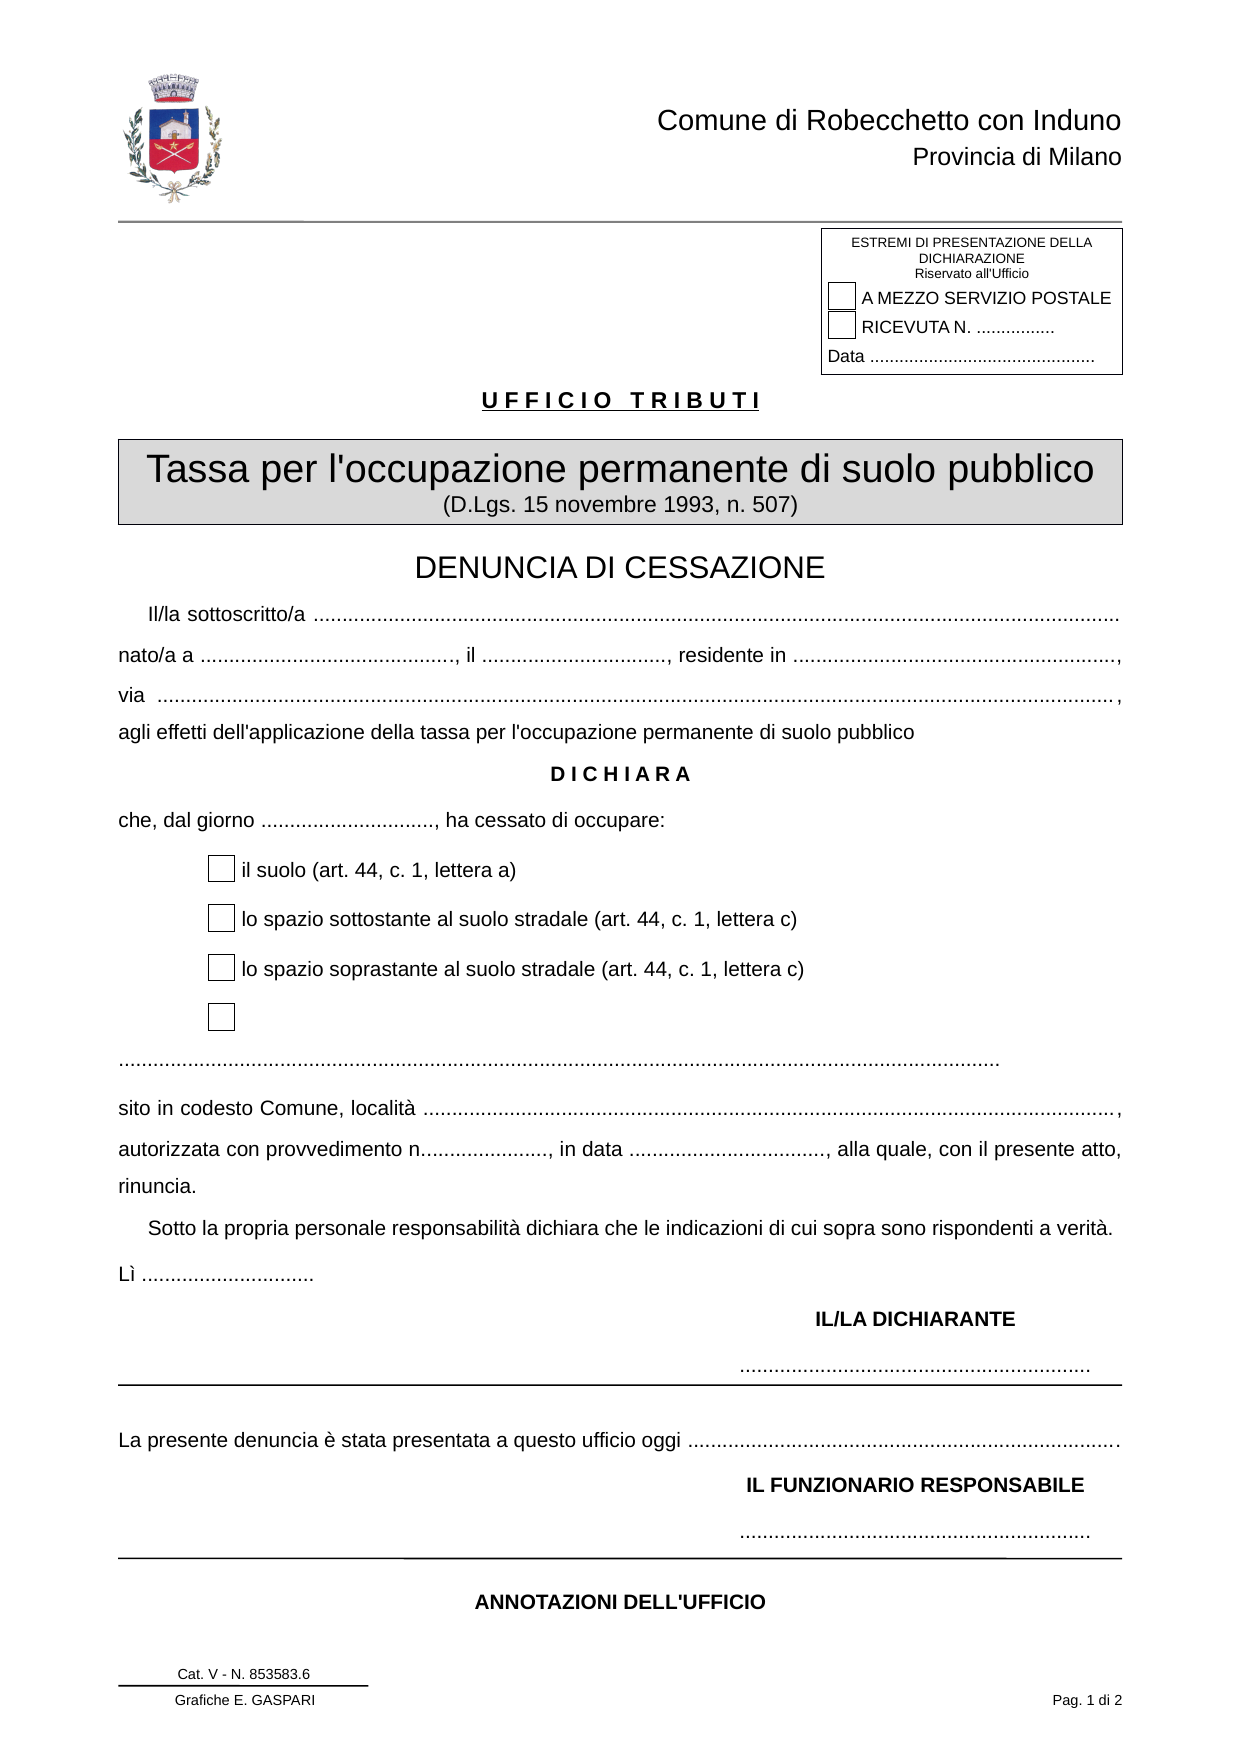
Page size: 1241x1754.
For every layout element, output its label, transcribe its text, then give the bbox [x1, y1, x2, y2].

table_header ESTREMI DI PRESENTAZIONE DELLA DICHIARAZIONE Riservato all'Ufficio A MEZZO SERVIZIO POSTALE RICEVUTA N. ................ Data .............................................. [822, 229, 1122, 374]
subtitle DENUNCIA DI CESSAZIONE [118, 549, 1122, 585]
text ............................................................. [709, 1349, 1122, 1378]
text Sotto la propria personale responsabilità dichiara che le indicazioni di cui sopra sono rispondenti a verità. [118, 1216, 1122, 1240]
subtitle U F F I C I O T R I B U T I [118, 387, 1122, 413]
subtitle IL FUNZIONARIO RESPONSABILE [709, 1473, 1122, 1497]
text sito in codesto Comune, località ........................................................................................................................, autorizzata con provvedimento n......................, in data .................................., alla quale, con il presente atto, rinuncia. [118, 1092, 1122, 1197]
text il suolo (art. 44, c. 1, lettera a) [118, 854, 1122, 883]
text La presente denuncia è stata presentata a questo ufficio oggi ........................................................................... [118, 1424, 1122, 1453]
text IL/LA DICHIARANTE [709, 1307, 1122, 1331]
text Provincia di Milano [224, 142, 1122, 171]
text lo spazio soprastante al suolo stradale (art. 44, c. 1, lettera c) [118, 953, 1122, 981]
text Comune di Robecchetto con Induno [224, 103, 1122, 137]
subtitle ANNOTAZIONI DELL'UFFICIO [118, 1590, 1122, 1614]
text lo spazio sottostante al suolo stradale (art. 44, c. 1, lettera c) [118, 903, 1122, 932]
picture [122, 73, 224, 204]
text ............................................................. [709, 1515, 1122, 1544]
table_header [118, 228, 821, 374]
table_header Tassa per l'occupazione permanente di suolo pubblico (D.Lgs. 15 novembre 1993, n. 507) [119, 440, 1122, 523]
text che, dal giorno .............................., ha cessato di occupare: [118, 804, 1122, 833]
subtitle D I C H I A R A [118, 762, 1122, 786]
text ......................................................................................................................................................... [118, 1002, 1122, 1071]
text Il/la sottoscritto/a ............................................................................................................................................ nato/a a ............................................, il ................................, residente in ........................................................, via ......................................................................................................................................................................, agli effetti dell'applicazione della tassa per l'occupazione permanente di suolo pubblico [118, 598, 1122, 744]
text Lì .............................. [118, 1258, 1122, 1287]
